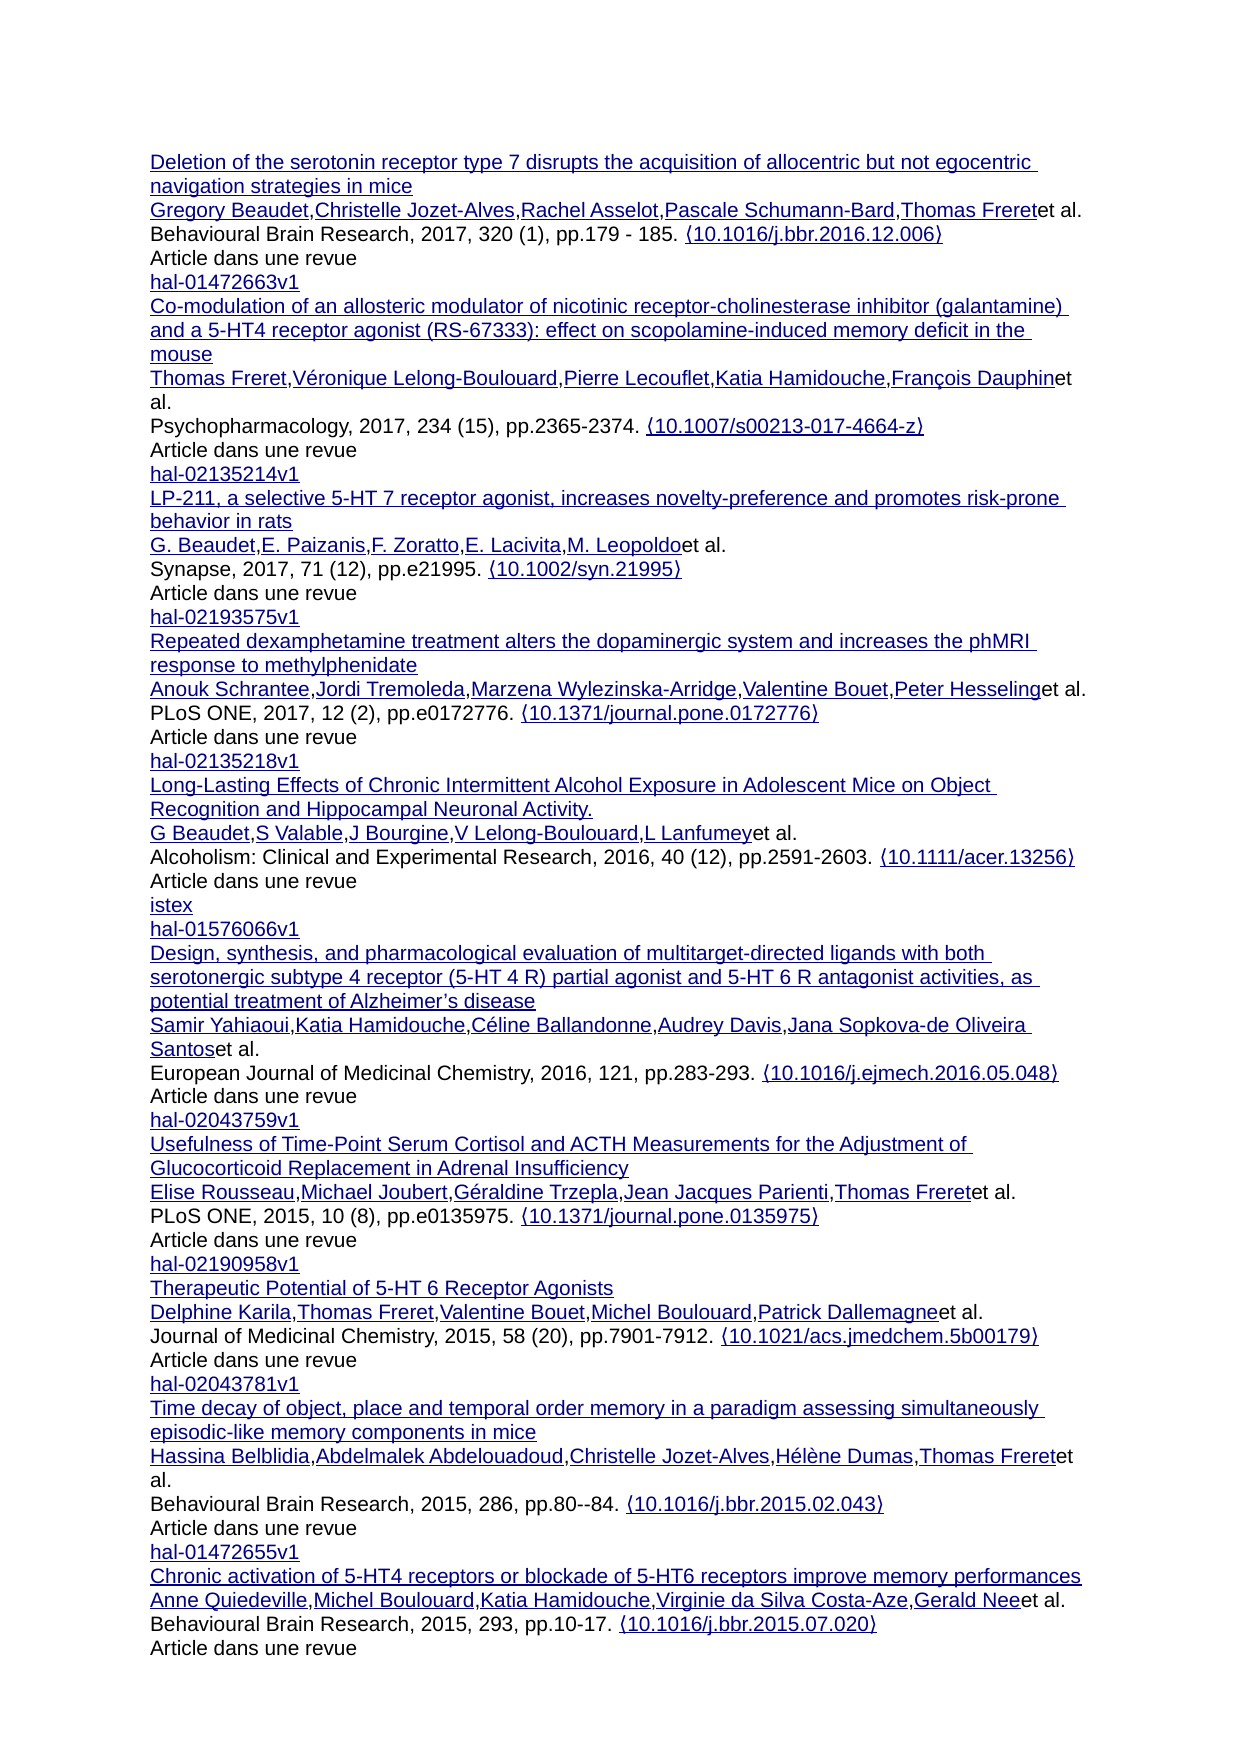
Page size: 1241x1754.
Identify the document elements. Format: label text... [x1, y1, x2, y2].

table_cell Time decay of object, place and temporal order memory in a paradigm assessing simultaneously episodic-like memory components in mice Hassina Belblidia,Abdelmalek Abdelouadoud,Christelle Jozet-Alves,Hélène Dumas,Thomas Freretet al. Behavioural Brain Research, 2015, 286, pp.80--84. ⟨10.1016/j.bbr.2015.02.043⟩ Article dans une revue hal-01472655v1 [150, 1396, 1090, 1563]
table_cell Usefulness of Time-Point Serum Cortisol and ACTH Measurements for the Adjustment of Glucocorticoid Replacement in Adrenal Insufficiency Elise Rousseau,Michael Joubert,Géraldine Trzepla,Jean Jacques Parienti,Thomas Freretet al. PLoS ONE, 2015, 10 (8), pp.e0135975. ⟨10.1371/journal.pone.0135975⟩ Article dans une revue hal-02190958v1 [150, 1132, 1090, 1276]
table_cell Deletion of the serotonin receptor type 7 disrupts the acquisition of allocentric but not egocentric navigation strategies in mice Gregory Beaudet,Christelle Jozet-Alves,Rachel Asselot,Pascale Schumann-Bard,Thomas Freretet al. Behavioural Brain Research, 2017, 320 (1), pp.179 - 185. ⟨10.1016/j.bbr.2016.12.006⟩ Article dans une revue hal-01472663v1 [150, 150, 1090, 294]
table_cell Chronic activation of 5-HT4 receptors or blockade of 5-HT6 receptors improve memory performances Anne Quiedeville,Michel Boulouard,Katia Hamidouche,Virginie da Silva Costa-Aze,Gerald Neeet al. Behavioural Brain Research, 2015, 293, pp.10-17. ⟨10.1016/j.bbr.2015.07.020⟩ Article dans une revue [150, 1564, 1090, 1659]
table_cell Long-Lasting Effects of Chronic Intermittent Alcohol Exposure in Adolescent Mice on Object Recognition and Hippocampal Neuronal Activity. G Beaudet,S Valable,J Bourgine,V Lelong-Boulouard,L Lanfumeyet al. Alcoholism: Clinical and Experimental Research, 2016, 40 (12), pp.2591-2603. ⟨10.1111/acer.13256⟩ Article dans une revue istex hal-01576066v1 [150, 773, 1090, 941]
table_cell Design, synthesis, and pharmacological evaluation of multitarget-directed ligands with both serotonergic subtype 4 receptor (5-HT 4 R) partial agonist and 5-HT 6 R antagonist activities, as potential treatment of Alzheimer’s disease Samir Yahiaoui,Katia Hamidouche,Céline Ballandonne,Audrey Davis,Jana Sopkova-de Oliveira Santoset al. European Journal of Medicinal Chemistry, 2016, 121, pp.283-293. ⟨10.1016/j.ejmech.2016.05.048⟩ Article dans une revue hal-02043759v1 [150, 941, 1090, 1132]
table_cell Co-modulation of an allosteric modulator of nicotinic receptor-cholinesterase inhibitor (galantamine) and a 5-HT4 receptor agonist (RS-67333): effect on scopolamine-induced memory deficit in the mouse Thomas Freret,Véronique Lelong-Boulouard,Pierre Lecouflet,Katia Hamidouche,François Dauphinet al. Psychopharmacology, 2017, 234 (15), pp.2365-2374. ⟨10.1007/s00213-017-4664-z⟩ Article dans une revue hal-02135214v1 [150, 294, 1090, 485]
table_cell LP-211, a selective 5-HT 7 receptor agonist, increases novelty-preference and promotes risk-prone behavior in rats G. Beaudet,E. Paizanis,F. Zoratto,E. Lacivita,M. Leopoldoet al. Synapse, 2017, 71 (12), pp.e21995. ⟨10.1002/syn.21995⟩ Article dans une revue hal-02193575v1 [150, 485, 1090, 629]
table_cell Repeated dexamphetamine treatment alters the dopaminergic system and increases the phMRI response to methylphenidate Anouk Schrantee,Jordi Tremoleda,Marzena Wylezinska-Arridge,Valentine Bouet,Peter Hesselinget al. PLoS ONE, 2017, 12 (2), pp.e0172776. ⟨10.1371/journal.pone.0172776⟩ Article dans une revue hal-02135218v1 [150, 629, 1090, 773]
table_cell Therapeutic Potential of 5-HT 6 Receptor Agonists Delphine Karila,Thomas Freret,Valentine Bouet,Michel Boulouard,Patrick Dallemagneet al. Journal of Medicinal Chemistry, 2015, 58 (20), pp.7901-7912. ⟨10.1021/acs.jmedchem.5b00179⟩ Article dans une revue hal-02043781v1 [150, 1276, 1090, 1396]
